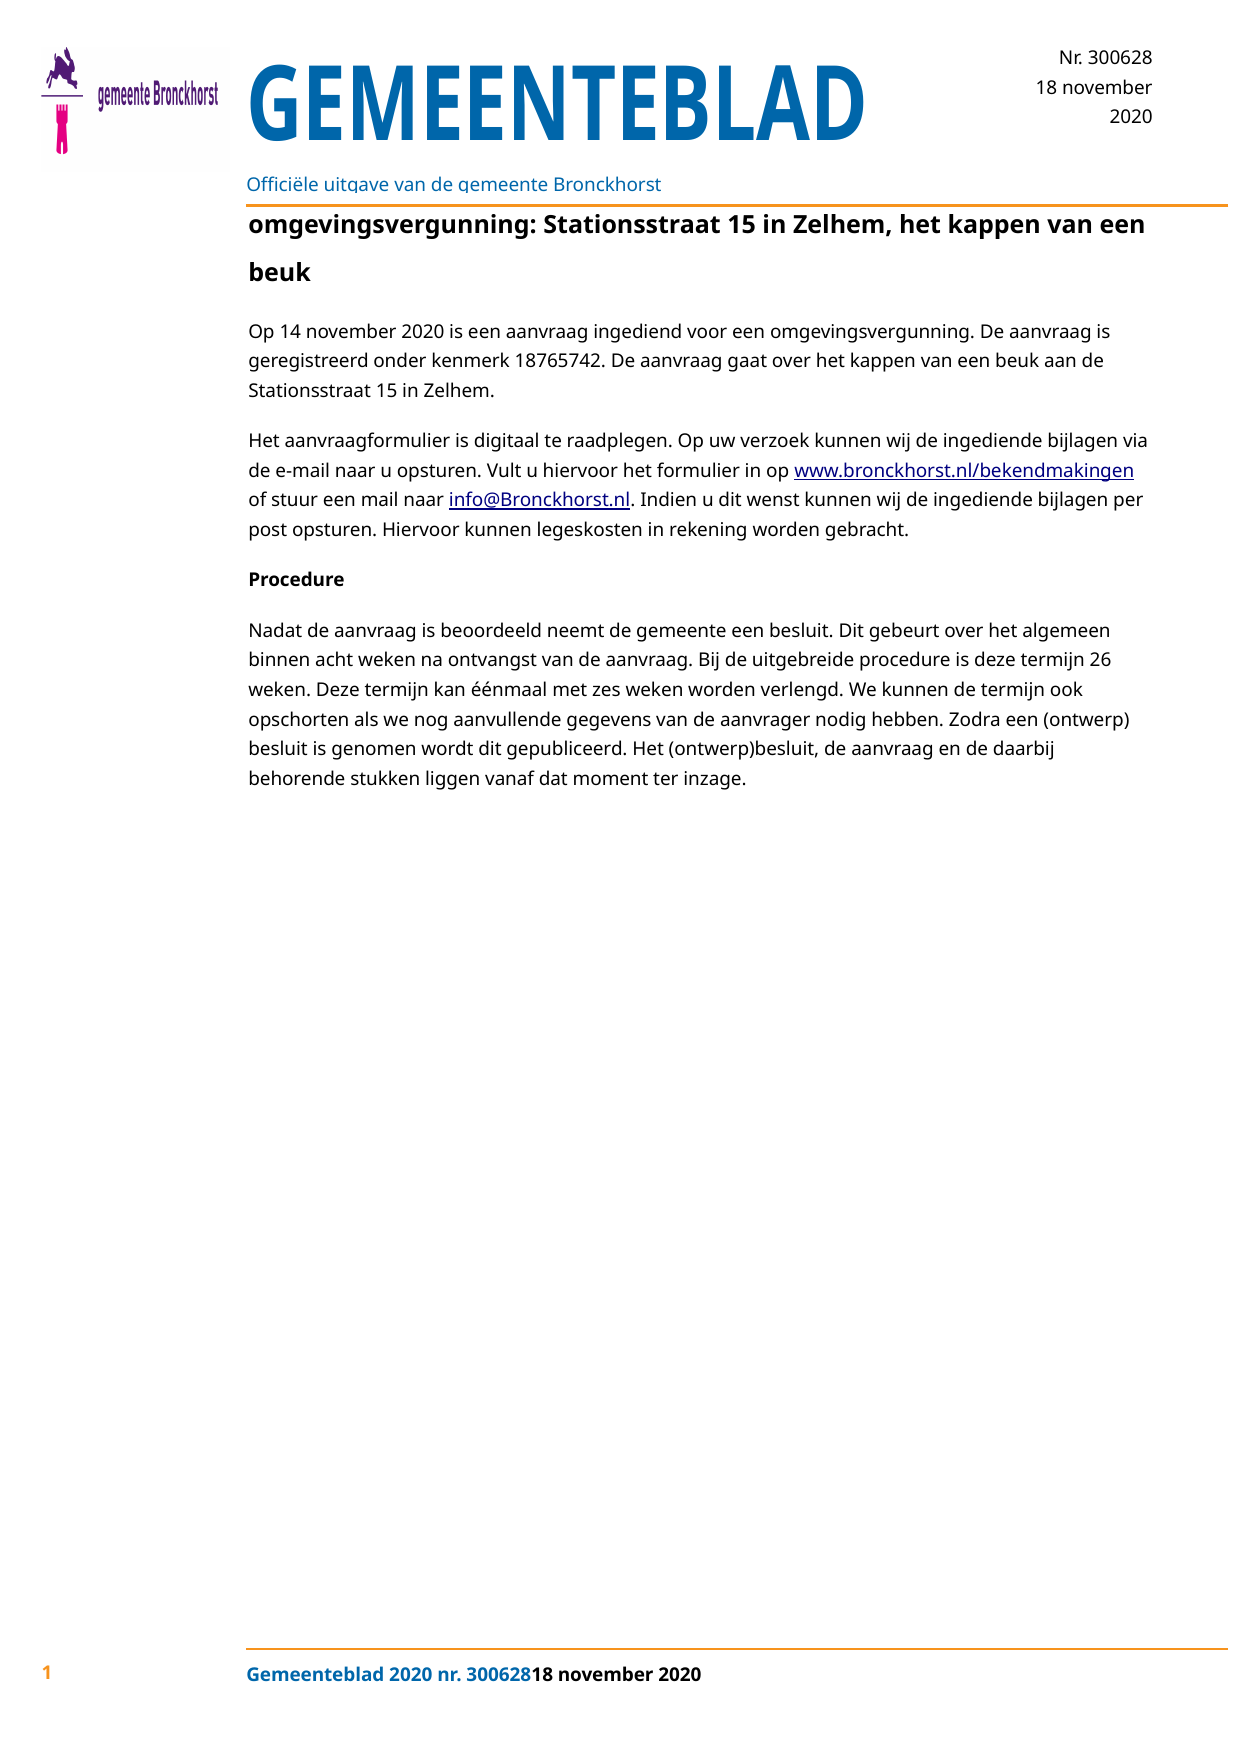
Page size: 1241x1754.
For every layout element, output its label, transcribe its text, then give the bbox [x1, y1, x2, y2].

picture [41, 47, 231, 172]
text Op 14 november 2020 is een aanvraag ingediend voor een omgevingsvergunning. De aanvraag is geregistreerd onder kenmerk 18765742. De aanvraag gaat over het kappen van een beuk aan de Stationsstraat 15 in Zelhem. [248, 318, 1152, 403]
text Procedure [248, 567, 1152, 592]
text Nadat de aanvraag is beoordeeld neemt de gemeente een besluit. Dit gebeurt over het algemeen binnen acht weken na ontvangst van de aanvraag. Bij de uitgebreide procedure is deze termijn 26 weken. Deze termijn kan éénmaal met zes weken worden verlengd. We kunnen de termijn ook opschorten als we nog aanvullende gegevens van de aanvrager nodig hebben. Zodra een (ontwerp) besluit is genomen wordt dit gepubliceerd. Het (ontwerp)besluit, de aanvraag en de daarbij behorende stukken liggen vanaf dat moment ter inzage. [248, 617, 1152, 791]
text Het aanvraagformulier is digitaal te raadplegen. Op uw verzoek kunnen wij de ingediende bijlagen via de e-mail naar u opsturen. Vult u hiervoor het formulier in op www.bronckhorst.nl/bekendmakingen of stuur een mail naar info@Bronckhorst.nl. Indien u dit wenst kunnen wij de ingediende bijlagen per post opsturen. Hiervoor kunnen legeskosten in rekening worden gebracht. [248, 427, 1152, 542]
text omgevingsvergunning: Stationsstraat 15 in Zelhem, het kappen van een beuk [248, 207, 1152, 288]
